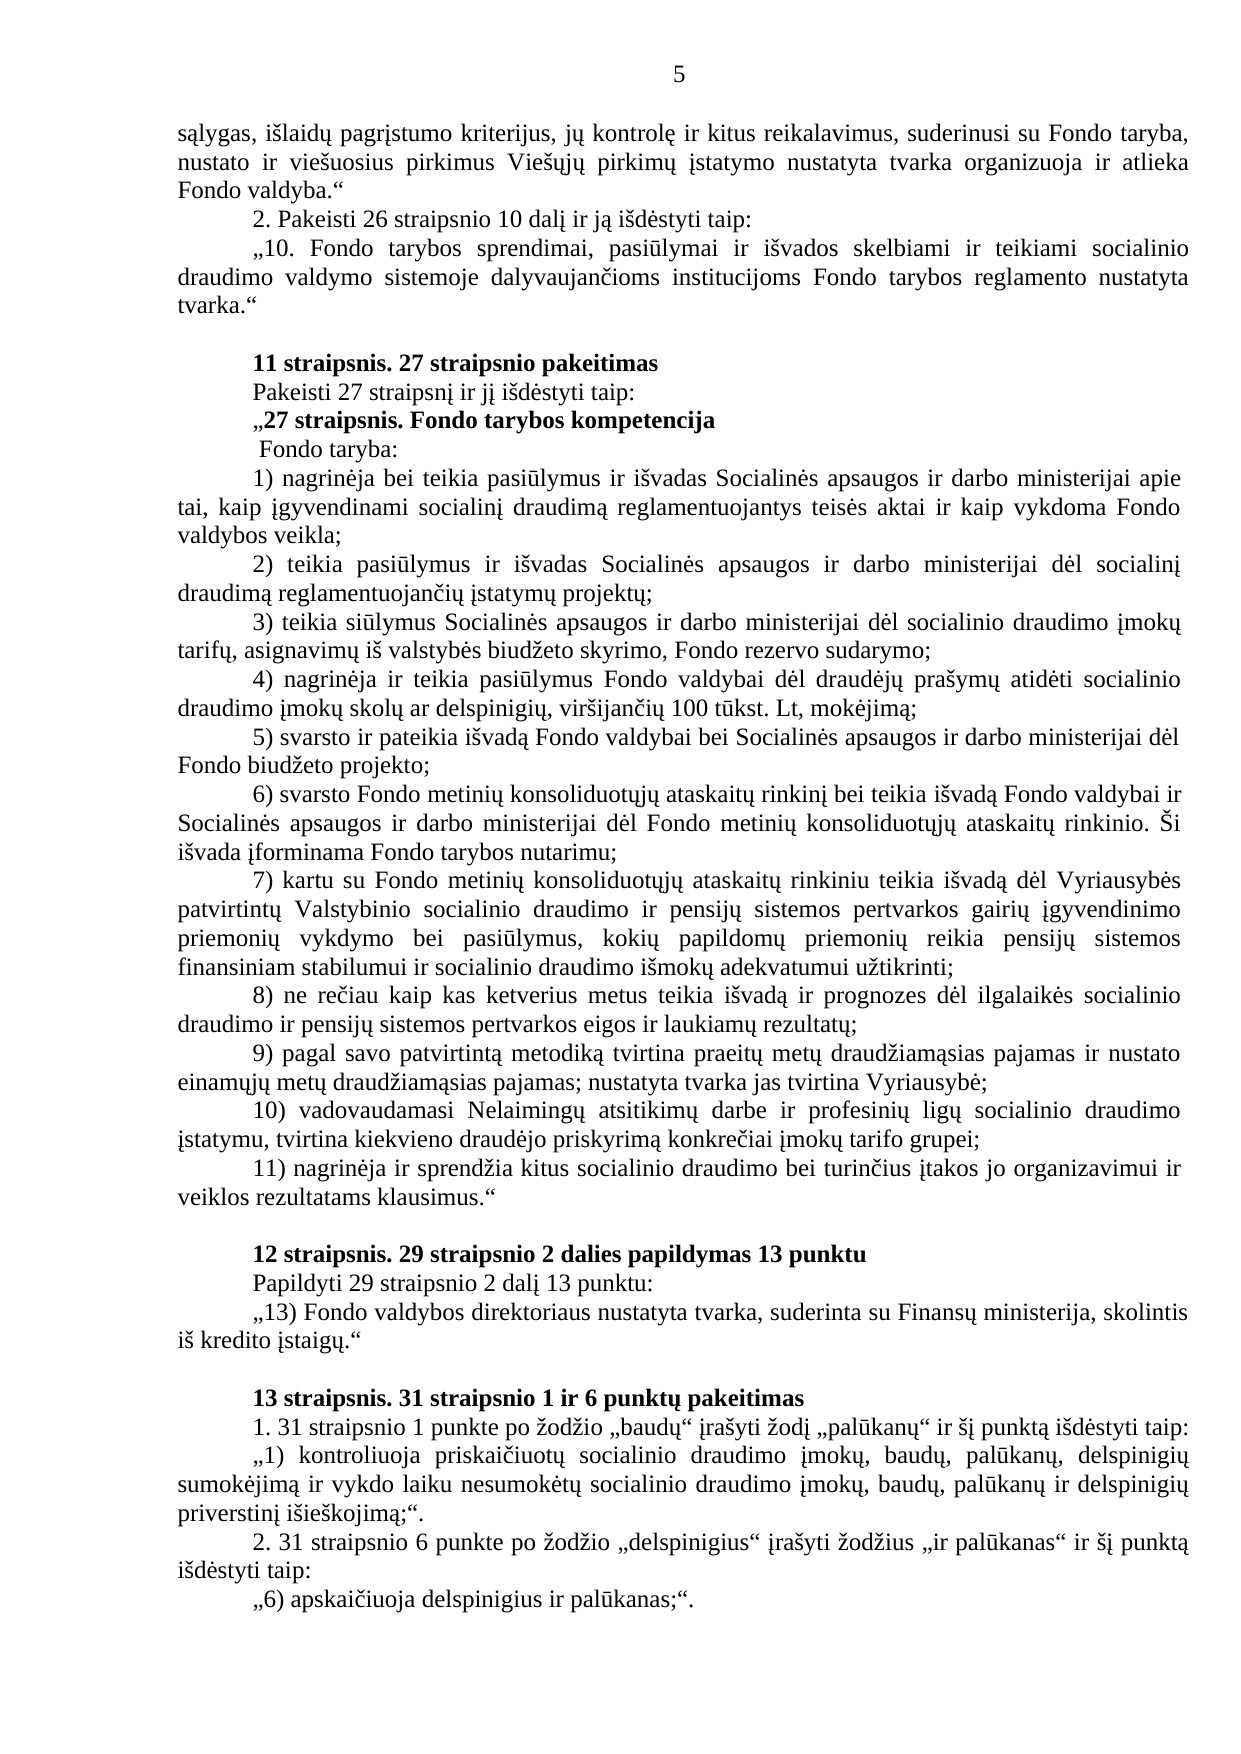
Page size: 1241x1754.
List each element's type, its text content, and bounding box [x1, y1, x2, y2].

text 3) teikia siūlymus Socialinės apsaugos ir darbo ministerijai dėl socialinio draudimo įmokų tarifų, asignavimų iš valstybės biudžeto skyrimo, Fondo rezervo sudarymo; [177, 607, 1182, 664]
text 2) teikia pasiūlymus ir išvadas Socialinės apsaugos ir darbo ministerijai dėl socialinį draudimą reglamentuojančių įstatymų projektų; [177, 549, 1182, 607]
text 4) nagrinėja ir teikia pasiūlymus Fondo valdybai dėl draudėjų prašymų atidėti socialinio draudimo įmokų skolų ar delspinigių, viršijančių 100 tūkst. Lt, mokėjimą; [177, 664, 1182, 722]
text 8) ne rečiau kaip kas ketverius metus teikia išvadą ir prognozes dėl ilgalaikės socialinio draudimo ir pensijų sistemos pertvarkos eigos ir laukiamų rezultatų; [177, 981, 1182, 1038]
text Fondo taryba: [177, 434, 1182, 463]
text „10. Fondo tarybos sprendimai, pasiūlymai ir išvados skelbiami ir teikiami socialinio draudimo valdymo sistemoje dalyvaujančioms institucijoms Fondo tarybos reglamento nustatyta tvarka.“ [177, 233, 1190, 319]
text 6) svarsto Fondo metinių konsoliduotųjų ataskaitų rinkinį bei teikia išvadą Fondo valdybai ir Socialinės apsaugos ir darbo ministerijai dėl Fondo metinių konsoliduotųjų ataskaitų rinkinio. Ši išvada įforminama Fondo tarybos nutarimu; [177, 779, 1182, 866]
text 2. Pakeisti 26 straipsnio 10 dalį ir ją išdėstyti taip: [177, 204, 1190, 233]
text sąlygas, išlaidų pagrįstumo kriterijus, jų kontrolę ir kitus reikalavimus, suderinusi su Fondo taryba, nustato ir viešuosius pirkimus Viešųjų pirkimų įstatymo nustatyta tvarka organizuoja ir atlieka Fondo valdyba.“ [177, 118, 1190, 204]
text 5) svarsto ir pateikia išvadą Fondo valdybai bei Socialinės apsaugos ir darbo ministerijai dėl Fondo biudžeto projekto; [177, 722, 1181, 779]
text „27 straipsnis. Fondo tarybos kompetencija [177, 406, 1182, 434]
text „6) apskaičiuoja delspinigius ir palūkanas;“. [177, 1584, 1190, 1613]
text 10) vadovaudamasi Nelaimingų atsitikimų darbe ir profesinių ligų socialinio draudimo įstatymu, tvirtina kiekvieno draudėjo priskyrimą konkrečiai įmokų tarifo grupei; [177, 1096, 1182, 1153]
text 13 straipsnis. 31 straipsnio 1 ir 6 punktų pakeitimas [177, 1383, 1190, 1412]
text „13) Fondo valdybos direktoriaus nustatyta tvarka, suderinta su Finansų ministerija, skolintis iš kredito įstaigų.“ [177, 1297, 1190, 1354]
text 1) nagrinėja bei teikia pasiūlymus ir išvadas Socialinės apsaugos ir darbo ministerijai apie tai, kaip įgyvendinami socialinį draudimą reglamentuojantys teisės aktai ir kaip vykdoma Fondo valdybos veikla; [177, 463, 1182, 549]
text 11) nagrinėja ir sprendžia kitus socialinio draudimo bei turinčius įtakos jo organizavimui ir veiklos rezultatams klausimus.“ [177, 1153, 1182, 1211]
text „1) kontroliuoja priskaičiuotų socialinio draudimo įmokų, baudų, palūkanų, delspinigių sumokėjimą ir vykdo laiku nesumokėtų socialinio draudimo įmokų, baudų, palūkanų ir delspinigių priverstinį išieškojimą;“. [177, 1441, 1190, 1527]
text 2. 31 straipsnio 6 punkte po žodžio „delspinigius“ įrašyti žodžius „ir palūkanas“ ir šį punktą išdėstyti taip: [177, 1527, 1190, 1584]
text Papildyti 29 straipsnio 2 dalį 13 punktu: [177, 1268, 1190, 1297]
text 7) kartu su Fondo metinių konsoliduotųjų ataskaitų rinkiniu teikia išvadą dėl Vyriausybės patvirtintų Valstybinio socialinio draudimo ir pensijų sistemos pertvarkos gairių įgyvendinimo priemonių vykdymo bei pasiūlymus, kokių papildomų priemonių reikia pensijų sistemos finansiniam stabilumui ir socialinio draudimo išmokų adekvatumui užtikrinti; [177, 866, 1182, 981]
text 9) pagal savo patvirtintą metodiką tvirtina praeitų metų draudžiamąsias pajamas ir nustato einamųjų metų draudžiamąsias pajamas; nustatyta tvarka jas tvirtina Vyriausybė; [177, 1038, 1182, 1096]
text Pakeisti 27 straipsnį ir jį išdėstyti taip: [252, 377, 1190, 406]
text 12 straipsnis. 29 straipsnio 2 dalies papildymas 13 punktu [177, 1239, 1190, 1268]
text 11 straipsnis. 27 straipsnio pakeitimas [177, 348, 1190, 377]
text 1. 31 straipsnio 1 punkte po žodžio „baudų“ įrašyti žodį „palūkanų“ ir šį punktą išdėstyti taip: [177, 1412, 1190, 1441]
